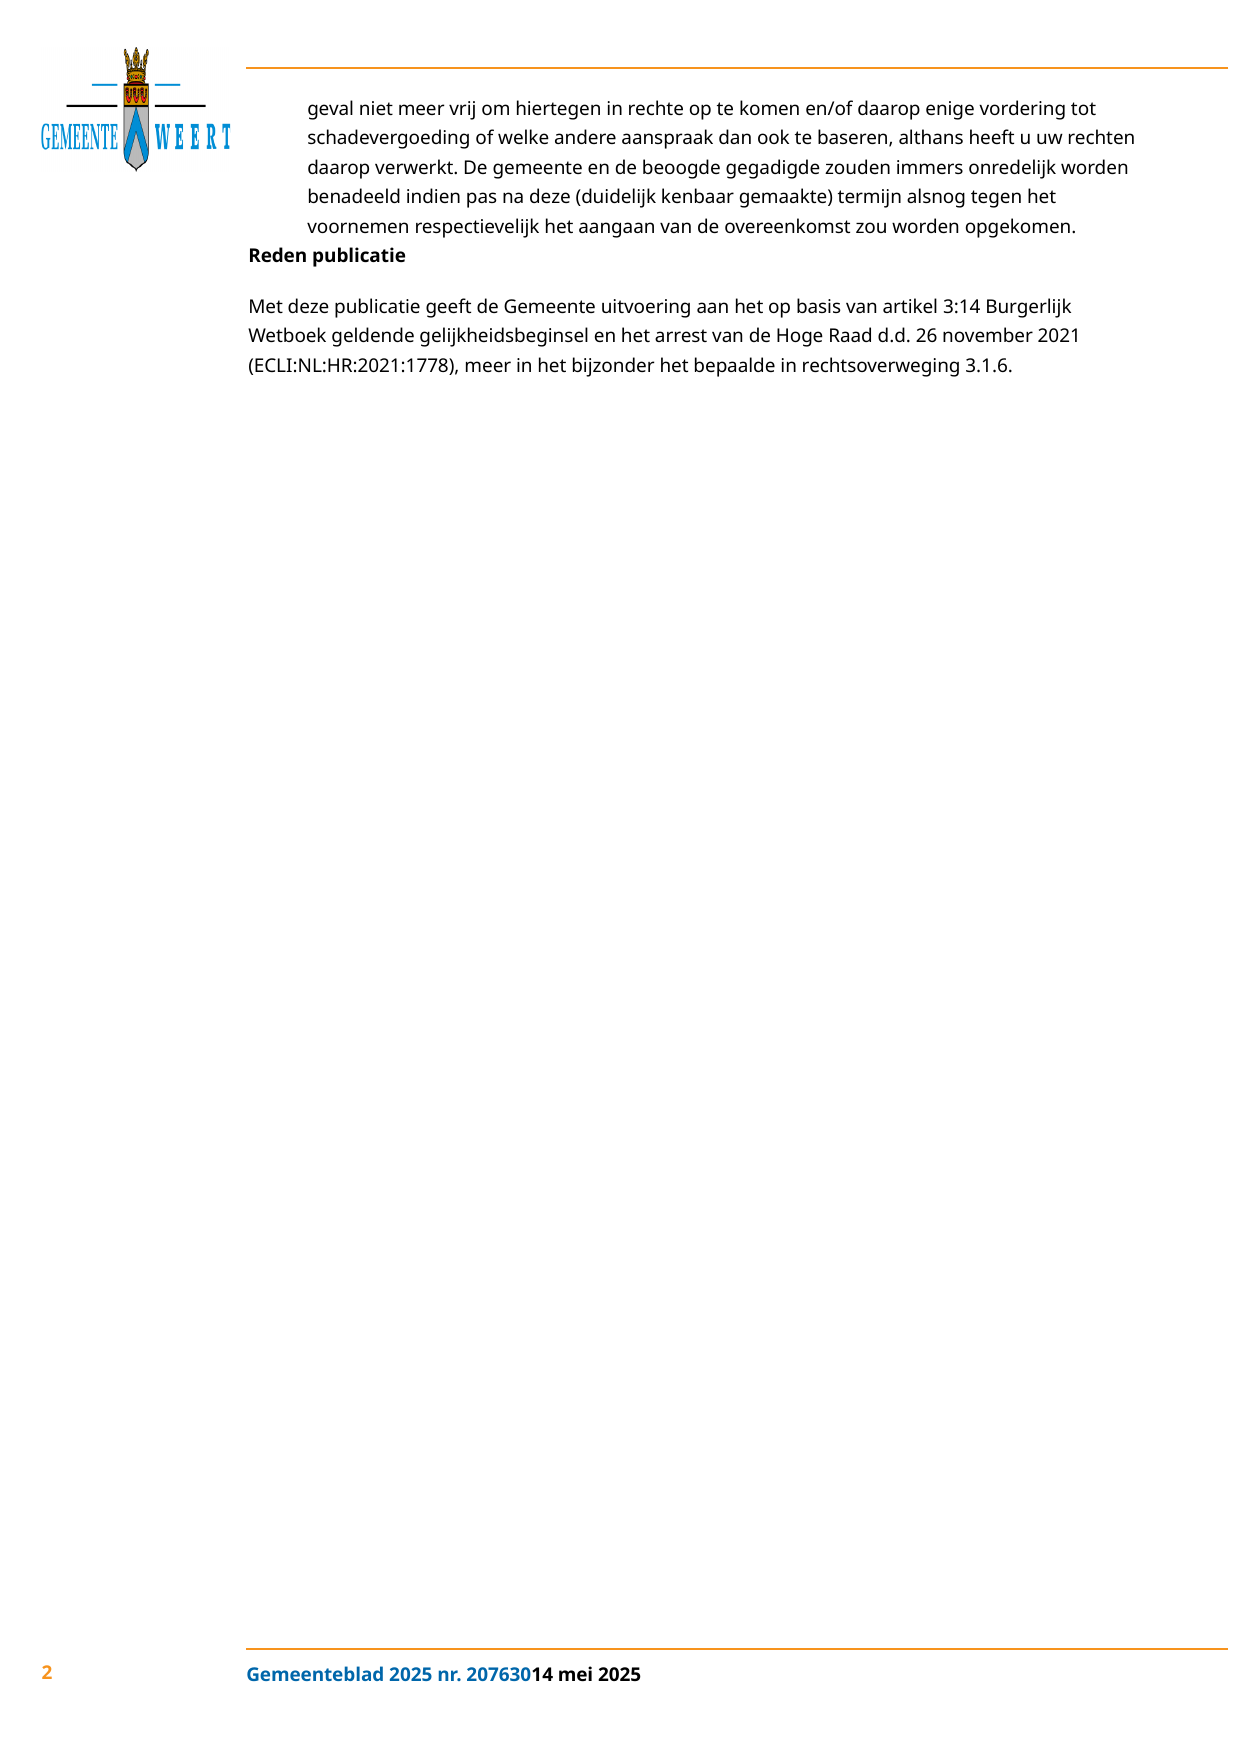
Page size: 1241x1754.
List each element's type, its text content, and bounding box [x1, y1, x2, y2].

text Reden publicatie [248, 243, 1152, 268]
picture [41, 47, 231, 172]
text Met deze publicatie geeft de Gemeente uitvoering aan het op basis van artikel 3:14 Burgerlijk Wetboek geldende gelijkheidsbeginsel en het arrest van de Hoge Raad d.d. 26 november 2021 (ECLI:NL:HR:2021:1778), meer in het bijzonder het bepaalde in rechtsoverweging 3.1.6. [248, 293, 1152, 378]
list geval niet meer vrij om hiertegen in rechte op te komen en/of daarop enige vordering tot schadevergoeding of welke andere aanspraak dan ook te baseren, althans heeft u uw rechten daarop verwerkt. De gemeente en de beoogde gegadigde zouden immers onredelijk worden benadeeld indien pas na deze (duidelijk kenbaar gemaakte) termijn alsnog tegen het voornemen respectievelijk het aangaan van de overeenkomst zou worden opgekomen. [248, 95, 1152, 239]
